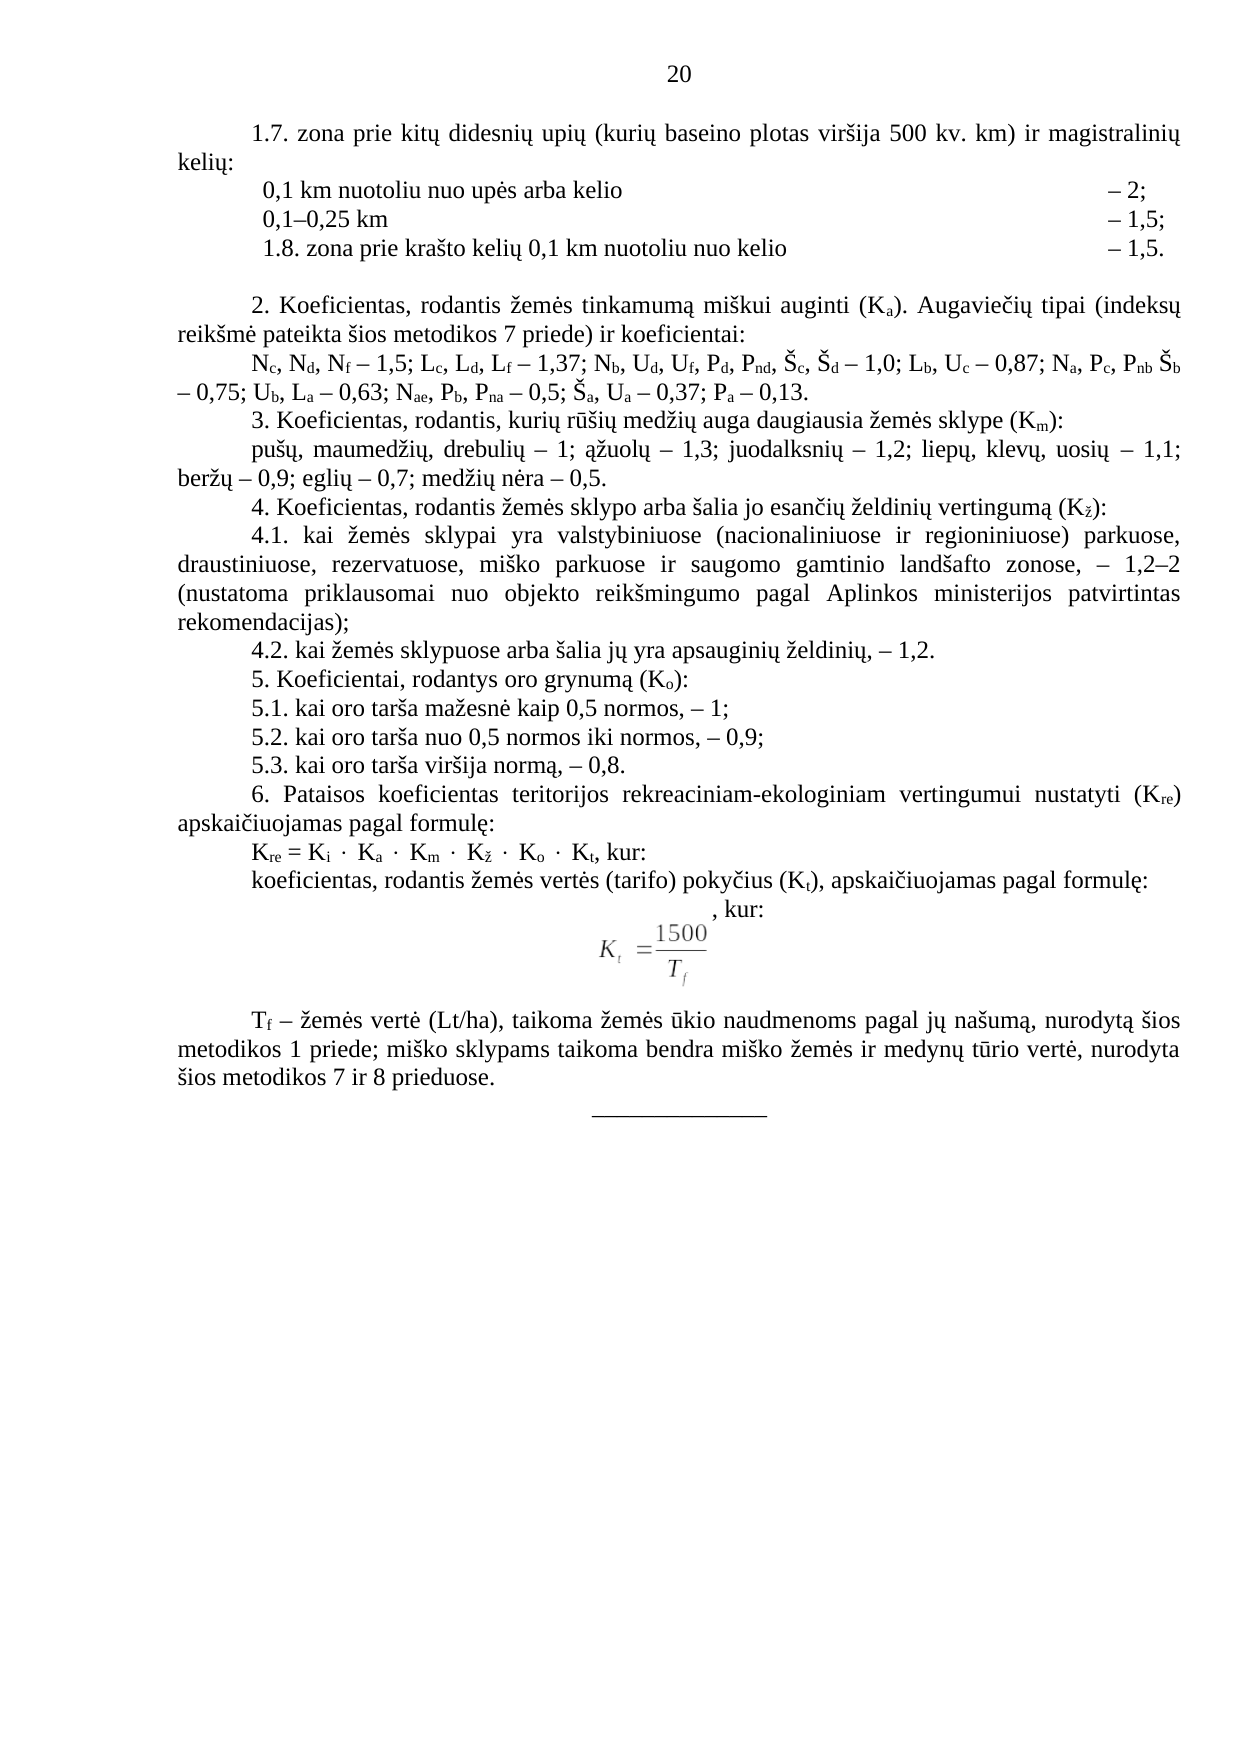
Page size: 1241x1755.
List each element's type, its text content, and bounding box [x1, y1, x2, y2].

text 6. Pataisos koeficientas teritorijos rekreaciniam-ekologiniam vertingumui nustatyti (Kre) apskaičiuojamas pagal formulę: [177, 779, 1181, 837]
table_cell 0,1–0,25 km [177, 204, 1097, 233]
text pušų, maumedžių, drebulių – 1; ąžuolų – 1,3; juodalksnių – 1,2; liepų, klevų, uosių – 1,1; beržų – 0,9; eglių – 0,7; medžių nėra – 0,5. [177, 434, 1181, 492]
text 5. Koeficientai, rodantys oro grynumą (Ko): [177, 664, 1181, 693]
text koeficientas, rodantis žemės vertės (tarifo) pokyčius (Kt), apskaičiuojamas pagal formulę: [177, 866, 1181, 894]
text Tf – žemės vertė (Lt/ha), taikoma žemės ūkio naudmenoms pagal jų našumą, nurodytą šios metodikos 1 priede; miško sklypams taikoma bendra miško žemės ir medynų tūrio vertė, nurodyta šios metodikos 7 ir 8 prieduose. [177, 1005, 1181, 1091]
text , kur: [177, 894, 1181, 1005]
table_header – 2; [1097, 176, 1192, 204]
table_cell 1.8. zona prie krašto kelių 0,1 km nuotoliu nuo kelio [177, 233, 1097, 262]
text 1.7. zona prie kitų didesnių upių (kurių baseino plotas viršija 500 kv. km) ir magistralinių kelių: [177, 118, 1181, 176]
text 4. Koeficientas, rodantis žemės sklypo arba šalia jo esančių želdinių vertingumą (Kž): [177, 492, 1181, 521]
text Kre = Ki  Ka  Km  Kž  Ko  Kt, kur: [177, 837, 1181, 866]
text 5.2. kai oro tarša nuo 0,5 normos iki normos, – 0,9; [177, 722, 1181, 751]
table_cell – 1,5. [1097, 233, 1192, 262]
text Nc, Nd, Nf – 1,5; Lc, Ld, Lf – 1,37; Nb, Ud, Uf, Pd, Pnd, Šc, Šd – 1,0; Lb, Uc – 0,87; Na, Pc, Pnb Šb – 0,75; Ub, La – 0,63; Nae, Pb, Pna – 0,5; Ša, Ua – 0,37; Pa – 0,13. [177, 348, 1181, 406]
text 4.1. kai žemės sklypai yra valstybiniuose (nacionaliniuose ir regioniniuose) parkuose, draustiniuose, rezervatuose, miško parkuose ir saugomo gamtinio landšafto zonose, – 1,2–2 (nustatoma priklausomai nuo objekto reikšmingumo pagal Aplinkos ministerijos patvirtintas rekomendacijas); [177, 521, 1181, 636]
text 5.3. kai oro tarša viršija normą, – 0,8. [177, 751, 1181, 779]
text 5.1. kai oro tarša mažesnė kaip 0,5 normos, – 1; [177, 693, 1181, 722]
table_cell – 1,5; [1097, 204, 1192, 233]
text 3. Koeficientas, rodantis, kurių rūšių medžių auga daugiausia žemės sklype (Km): [177, 406, 1181, 434]
text 2. Koeficientas, rodantis žemės tinkamumą miškui auginti (Ka). Augaviečių tipai (indeksų reikšmė pateikta šios metodikos 7 priede) ir koeficientai: [177, 291, 1181, 348]
text ______________ [177, 1091, 1181, 1120]
text 4.2. kai žemės sklypuose arba šalia jų yra apsauginių želdinių, – 1,2. [177, 636, 1181, 664]
table_header 0,1 km nuotoliu nuo upės arba kelio [177, 176, 1097, 204]
